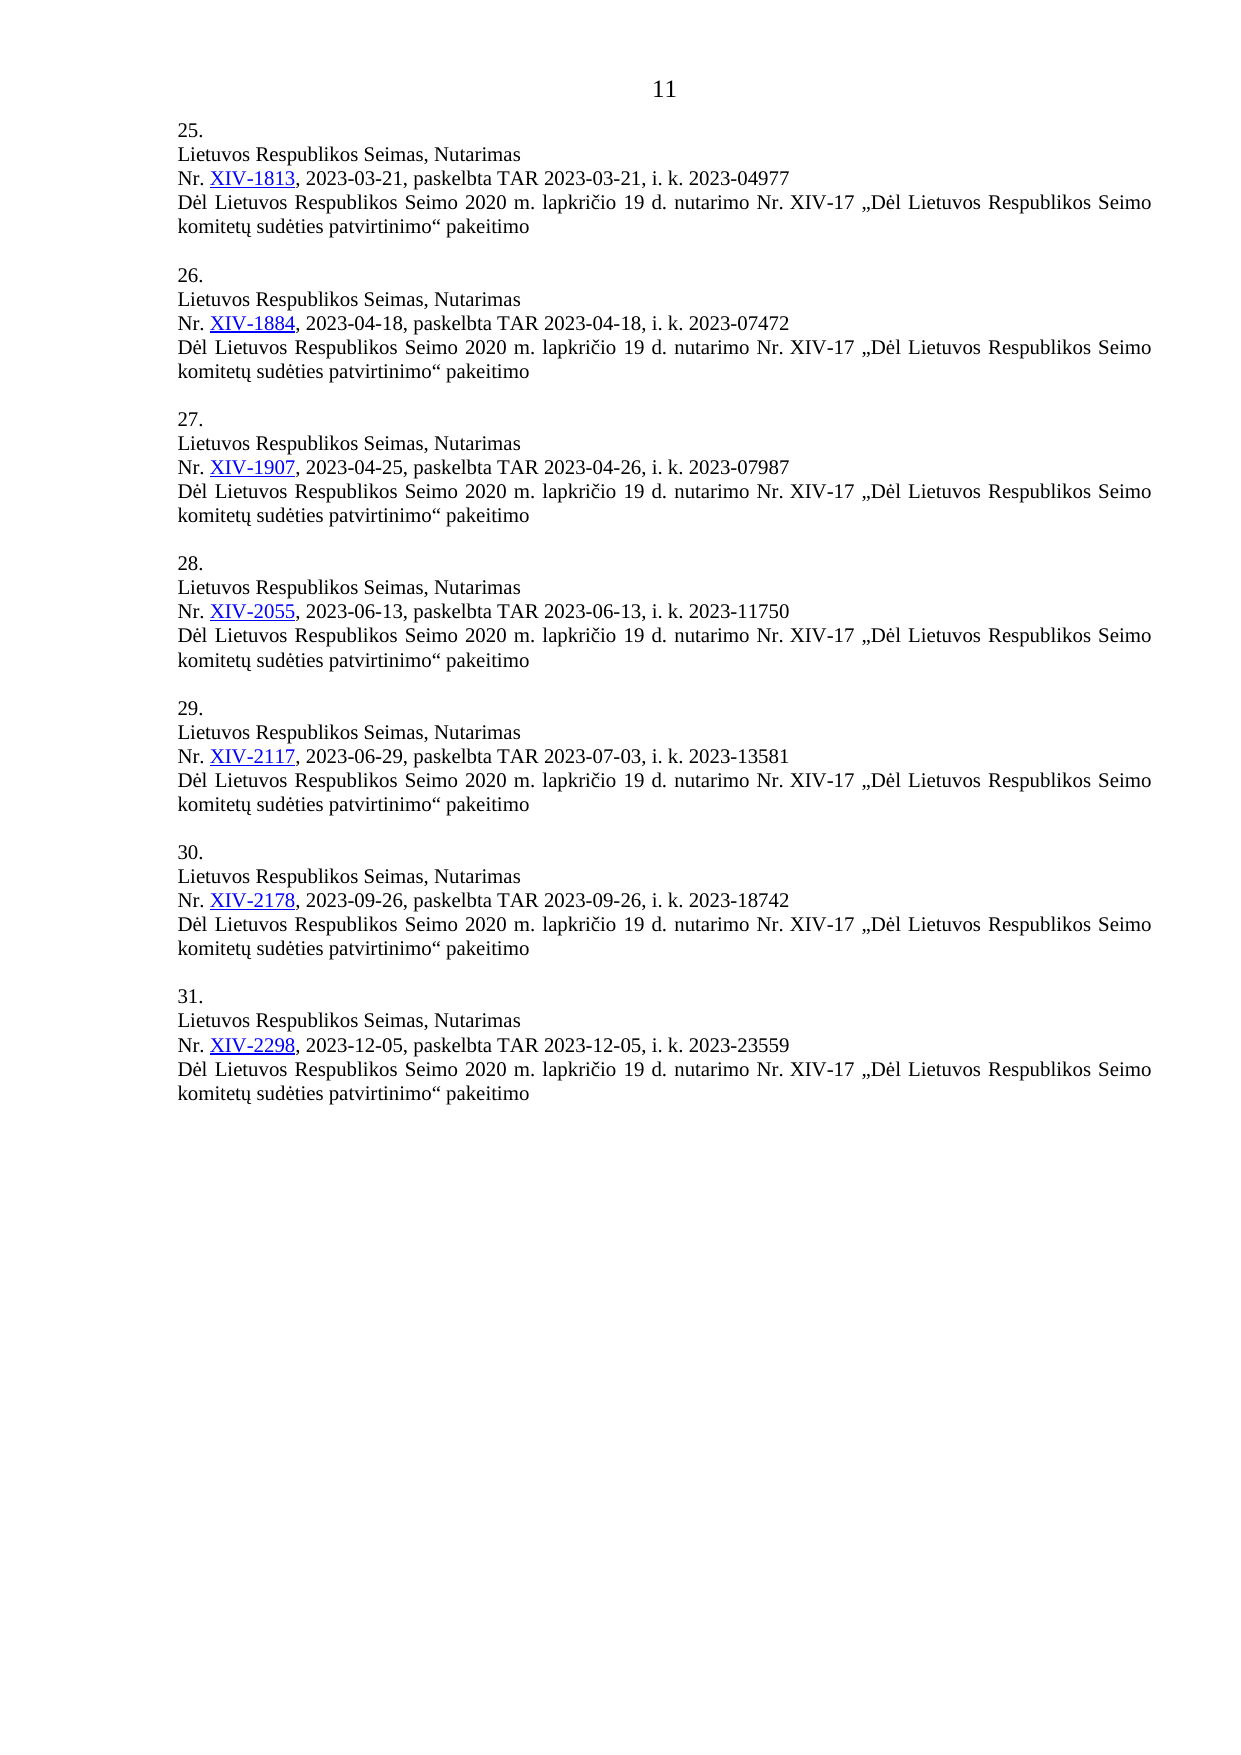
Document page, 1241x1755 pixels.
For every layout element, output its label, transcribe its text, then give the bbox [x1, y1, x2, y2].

text 25. [177, 118, 1152, 142]
text 28. [177, 551, 1152, 575]
text Lietuvos Respublikos Seimas, Nutarimas [177, 720, 1152, 744]
text 30. [177, 840, 1152, 864]
text 31. [177, 984, 1152, 1008]
text Nr. XIV-1907, 2023-04-25, paskelbta TAR 2023-04-26, i. k. 2023-07987 [177, 455, 1152, 479]
text Dėl Lietuvos Respublikos Seimo 2020 m. lapkričio 19 d. nutarimo Nr. XIV-17 „Dėl Lietuvos Respublikos Seimo komitetų sudėties patvirtinimo“ pakeitimo [177, 768, 1152, 816]
text Dėl Lietuvos Respublikos Seimo 2020 m. lapkričio 19 d. nutarimo Nr. XIV-17 „Dėl Lietuvos Respublikos Seimo komitetų sudėties patvirtinimo“ pakeitimo [177, 912, 1152, 960]
text Nr. XIV-2178, 2023-09-26, paskelbta TAR 2023-09-26, i. k. 2023-18742 [177, 888, 1152, 912]
text Dėl Lietuvos Respublikos Seimo 2020 m. lapkričio 19 d. nutarimo Nr. XIV-17 „Dėl Lietuvos Respublikos Seimo komitetų sudėties patvirtinimo“ pakeitimo [177, 335, 1152, 383]
text Dėl Lietuvos Respublikos Seimo 2020 m. lapkričio 19 d. nutarimo Nr. XIV-17 „Dėl Lietuvos Respublikos Seimo komitetų sudėties patvirtinimo“ pakeitimo [177, 190, 1152, 238]
text 29. [177, 696, 1152, 720]
text 27. [177, 407, 1152, 431]
text Lietuvos Respublikos Seimas, Nutarimas [177, 287, 1152, 311]
text Dėl Lietuvos Respublikos Seimo 2020 m. lapkričio 19 d. nutarimo Nr. XIV-17 „Dėl Lietuvos Respublikos Seimo komitetų sudėties patvirtinimo“ pakeitimo [177, 479, 1152, 527]
text Dėl Lietuvos Respublikos Seimo 2020 m. lapkričio 19 d. nutarimo Nr. XIV-17 „Dėl Lietuvos Respublikos Seimo komitetų sudėties patvirtinimo“ pakeitimo [177, 623, 1152, 672]
text Nr. XIV-2055, 2023-06-13, paskelbta TAR 2023-06-13, i. k. 2023-11750 [177, 599, 1152, 623]
text Nr. XIV-2117, 2023-06-29, paskelbta TAR 2023-07-03, i. k. 2023-13581 [177, 744, 1152, 768]
text Lietuvos Respublikos Seimas, Nutarimas [177, 1008, 1152, 1032]
text Nr. XIV-1884, 2023-04-18, paskelbta TAR 2023-04-18, i. k. 2023-07472 [177, 311, 1152, 335]
text 26. [177, 262, 1152, 287]
text Lietuvos Respublikos Seimas, Nutarimas [177, 864, 1152, 888]
text Lietuvos Respublikos Seimas, Nutarimas [177, 575, 1152, 599]
text Dėl Lietuvos Respublikos Seimo 2020 m. lapkričio 19 d. nutarimo Nr. XIV-17 „Dėl Lietuvos Respublikos Seimo komitetų sudėties patvirtinimo“ pakeitimo [177, 1057, 1152, 1105]
text Lietuvos Respublikos Seimas, Nutarimas [177, 431, 1152, 455]
text Nr. XIV-1813, 2023-03-21, paskelbta TAR 2023-03-21, i. k. 2023-04977 [177, 166, 1152, 190]
text Lietuvos Respublikos Seimas, Nutarimas [177, 142, 1152, 166]
text Nr. XIV-2298, 2023-12-05, paskelbta TAR 2023-12-05, i. k. 2023-23559 [177, 1032, 1152, 1057]
